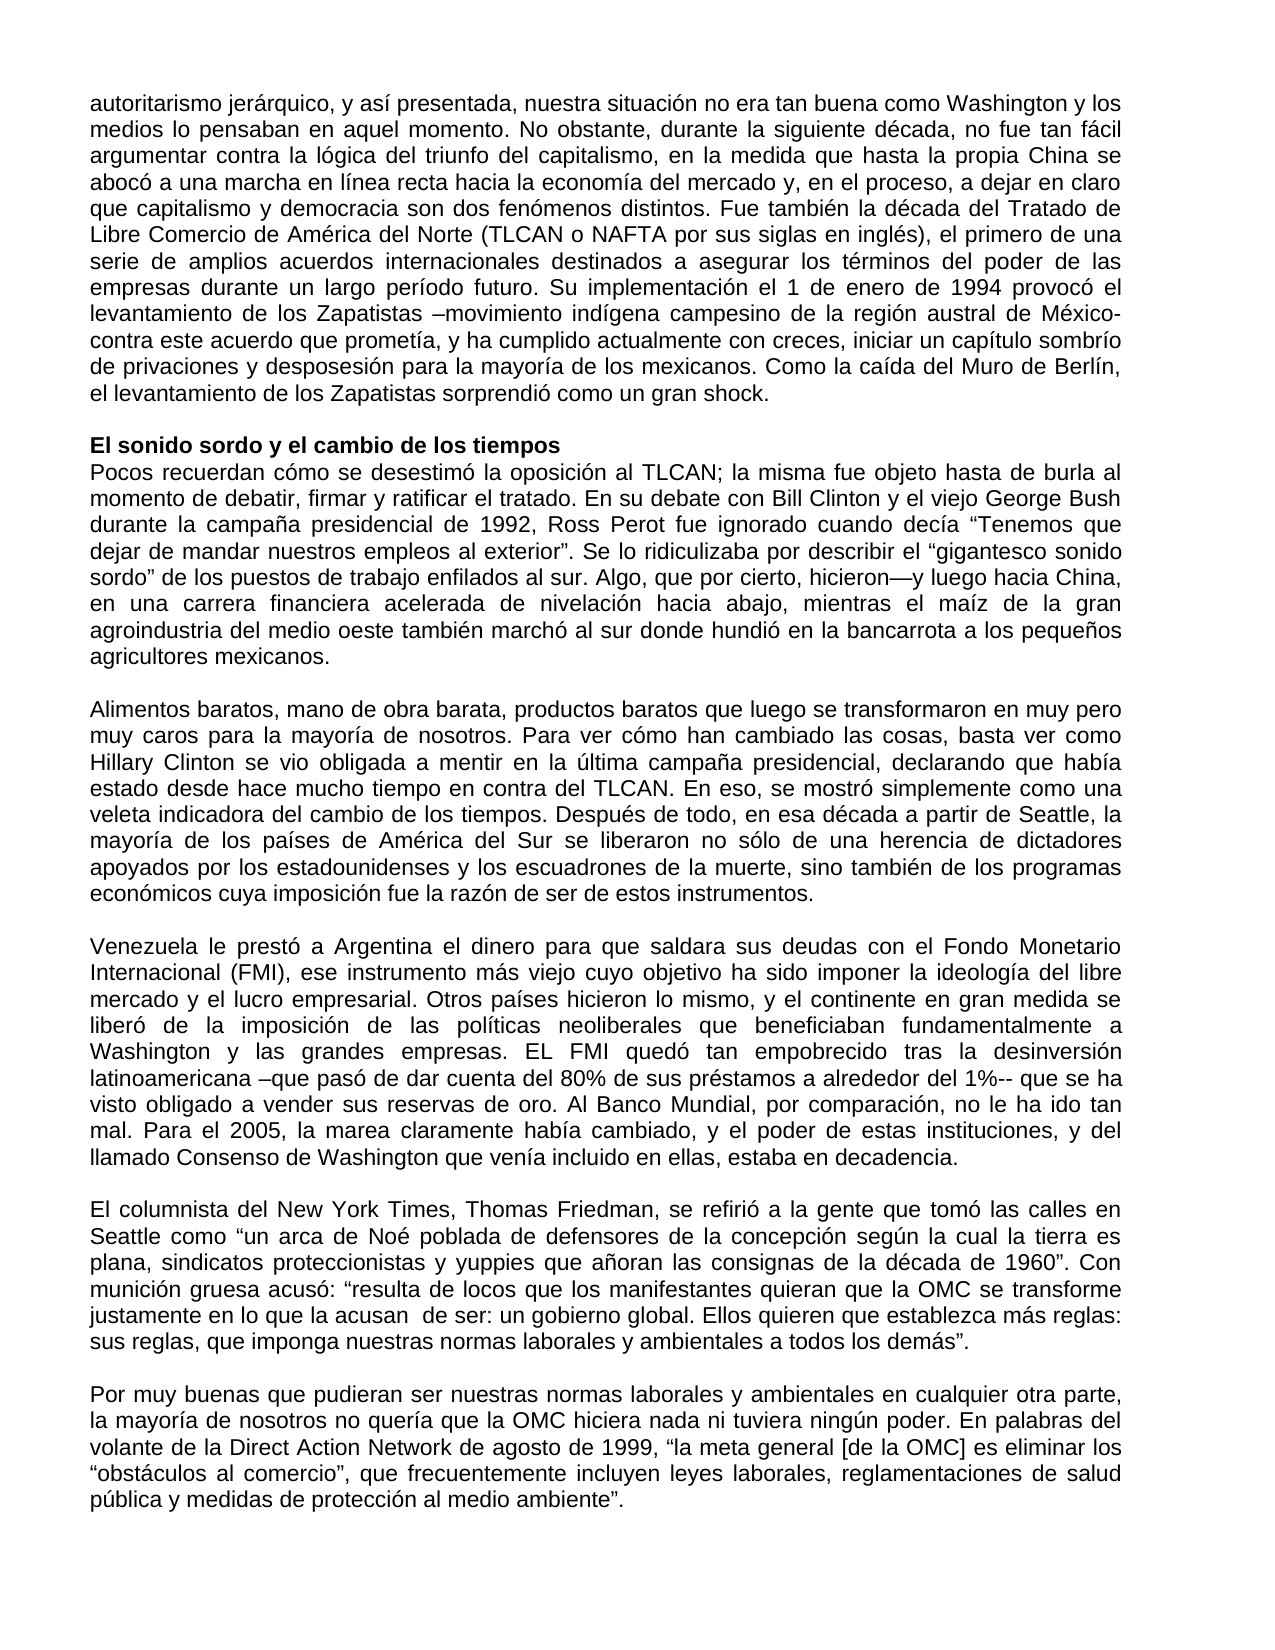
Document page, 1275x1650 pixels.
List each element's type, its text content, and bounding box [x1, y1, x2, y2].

text Por muy buenas que pudieran ser nuestras normas laborales y ambientales en cualquier otra parte, la mayoría de nosotros no quería que la OMC hiciera nada ni tuviera ningún poder. En palabras del volante de la Direct Action Network de agosto de 1999, “la meta general [de la OMC] es eliminar los “obstáculos al comercio”, que frecuentemente incluyen leyes laborales, reglamentaciones de salud pública y medidas de protección al medio ambiente”. [89, 1381, 1123, 1513]
text Venezuela le prestó a Argentina el dinero para que saldara sus deudas con el Fondo Monetario Internacional (FMI), ese instrumento más viejo cuyo objetivo ha sido imponer la ideología del libre mercado y el lucro empresarial. Otros países hicieron lo mismo, y el continente en gran medida se liberó de la imposición de las políticas neoliberales que beneficiaban fundamentalmente a Washington y las grandes empresas. EL FMI quedó tan empobrecido tras la desinversión latinoamericana –que pasó de dar cuenta del 80% de sus préstamos a alrededor del 1%-- que se ha visto obligado a vender sus reservas de oro. Al Banco Mundial, por comparación, no le ha ido tan mal. Para el 2005, la marea claramente había cambiado, y el poder de estas instituciones, y del llamado Consenso de Washington que venía incluido en ellas, estaba en decadencia. [89, 933, 1123, 1170]
text Alimentos baratos, mano de obra barata, productos baratos que luego se transformaron en muy pero muy caros para la mayoría de nosotros. Para ver cómo han cambiado las cosas, basta ver como Hillary Clinton se vio obligada a mentir en la última campaña presidencial, declarando que había estado desde hace mucho tiempo en contra del TLCAN. En eso, se mostró simplemente como una veleta indicadora del cambio de los tiempos. Después de todo, en esa década a partir de Seattle, la mayoría de los países de América del Sur se liberaron no sólo de una herencia de dictadores apoyados por los estadounidenses y los escuadrones de la muerte, sino también de los programas económicos cuya imposición fue la razón de ser de estos instrumentos. [89, 696, 1123, 907]
text Pocos recuerdan cómo se desestimó la oposición al TLCAN; la misma fue objeto hasta de burla al momento de debatir, firmar y ratificar el tratado. En su debate con Bill Clinton y el viejo George Bush durante la campaña presidencial de 1992, Ross Perot fue ignorado cuando decía “Tenemos que dejar de mandar nuestros empleos al exterior”. Se lo ridiculizaba por describir el “gigantesco sonido sordo” de los puestos de trabajo enfilados al sur. Algo, que por cierto, hicieron—y luego hacia China, en una carrera financiera acelerada de nivelación hacia abajo, mientras el maíz de la gran agroindustria del medio oeste también marchó al sur donde hundió en la bancarrota a los pequeños agricultores mexicanos. [89, 458, 1123, 669]
text El sonido sordo y el cambio de los tiempos [89, 432, 1123, 458]
text El columnista del New York Times, Thomas Friedman, se refirió a la gente que tomó las calles en Seattle como “un arca de Noé poblada de defensores de la concepción según la cual la tierra es plana, sindicatos proteccionistas y yuppies que añoran las consignas de la década de 1960”. Con munición gruesa acusó: “resulta de locos que los manifestantes quieran que la OMC se transforme justamente en lo que la acusan de ser: un gobierno global. Ellos quieren que establezca más reglas: sus reglas, que imponga nuestras normas laborales y ambientales a todos los demás”. [89, 1196, 1123, 1354]
text autoritarismo jerárquico, y así presentada, nuestra situación no era tan buena como Washington y los medios lo pensaban en aquel momento. No obstante, durante la siguiente década, no fue tan fácil argumentar contra la lógica del triunfo del capitalismo, en la medida que hasta la propia China se abocó a una marcha en línea recta hacia la economía del mercado y, en el proceso, a dejar en claro que capitalismo y democracia son dos fenómenos distintos. Fue también la década del Tratado de Libre Comercio de América del Norte (TLCAN o NAFTA por sus siglas en inglés), el primero de una serie de amplios acuerdos internacionales destinados a asegurar los términos del poder de las empresas durante un largo período futuro. Su implementación el 1 de enero de 1994 provocó el levantamiento de los Zapatistas –movimiento indígena campesino de la región austral de México- contra este acuerdo que prometía, y ha cumplido actualmente con creces, iniciar un capítulo sombrío de privaciones y desposesión para la mayoría de los mexicanos. Como la caída del Muro de Berlín, el levantamiento de los Zapatistas sorprendió como un gran shock. [89, 89, 1123, 406]
